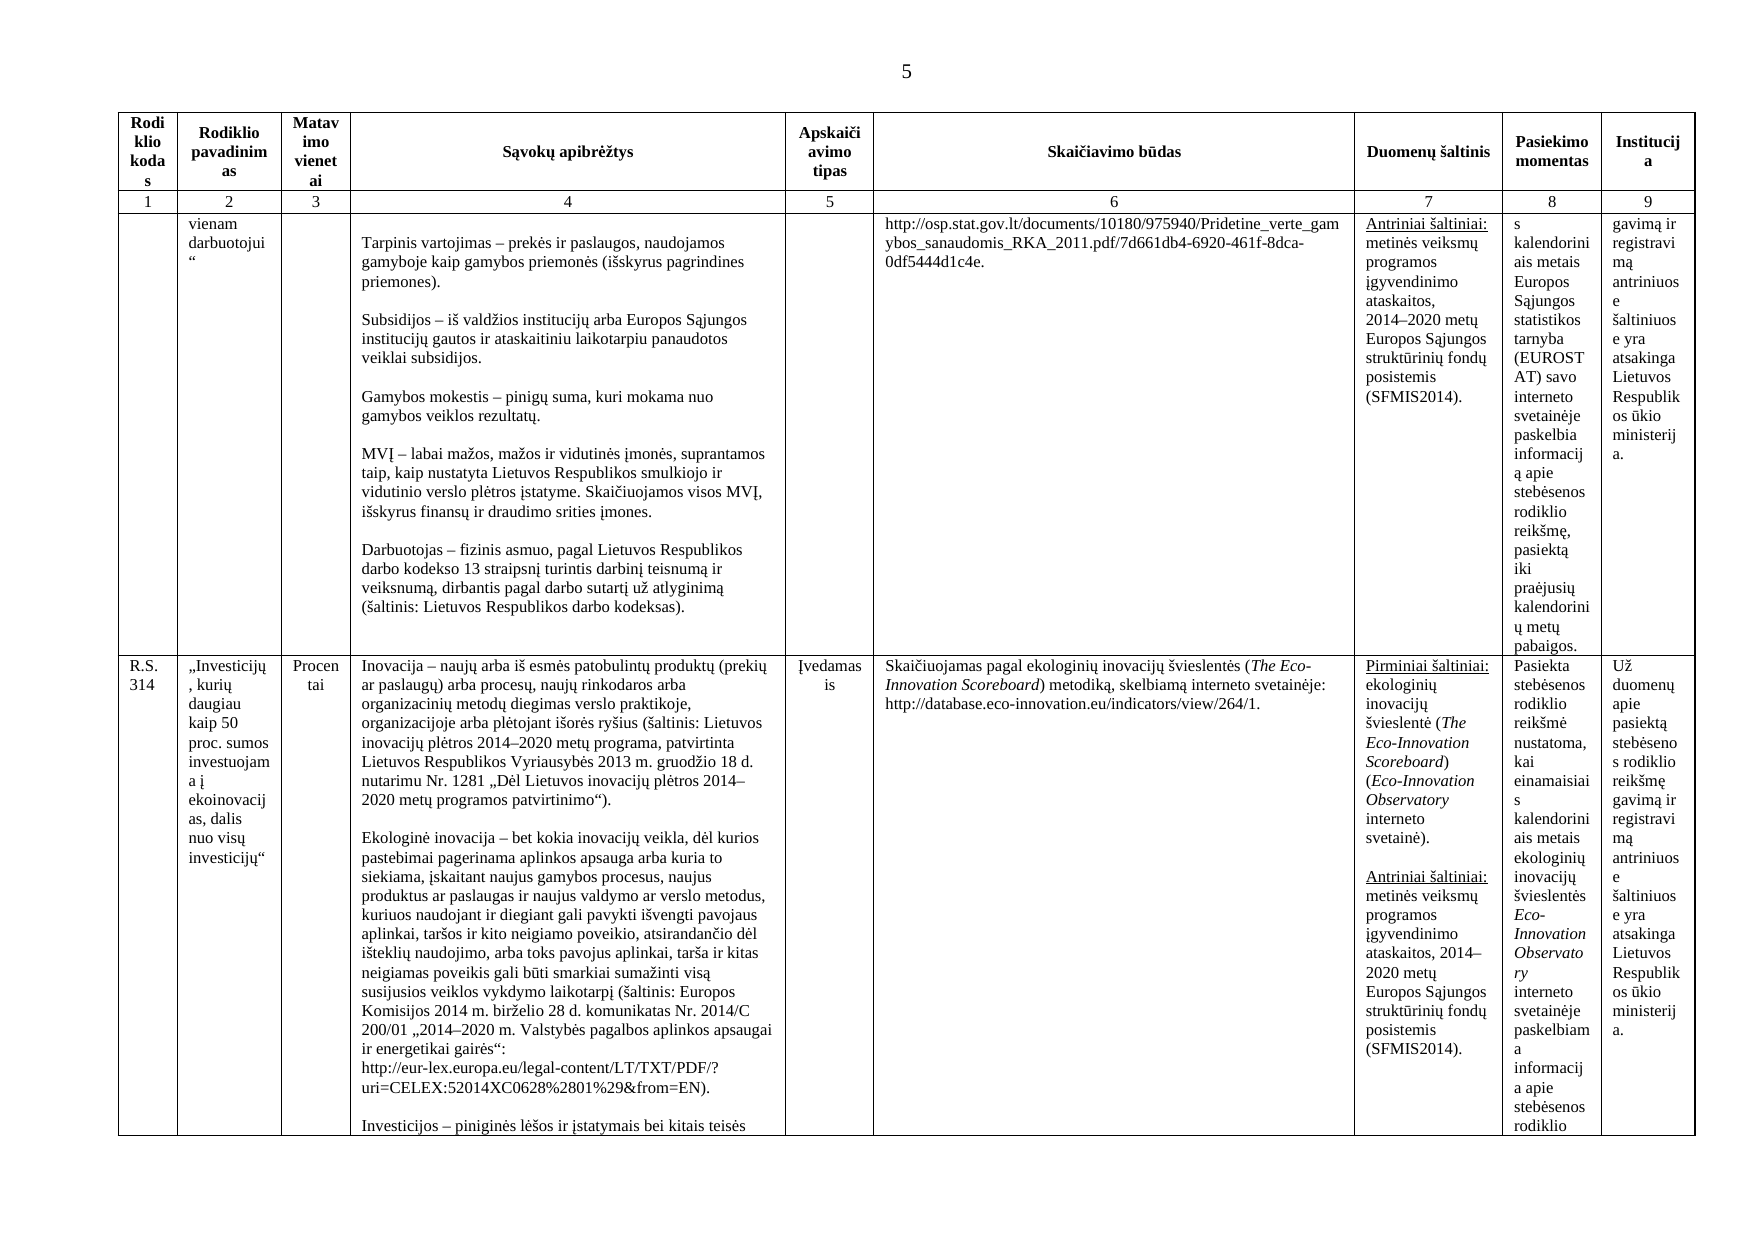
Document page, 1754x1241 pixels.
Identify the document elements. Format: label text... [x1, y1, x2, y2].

table_cell Įvedamasis [786, 656, 873, 1135]
table_header Sąvokų apibrėžtys [351, 113, 785, 189]
table_cell [119, 214, 177, 655]
table_cell 5 [786, 191, 873, 213]
table_cell Pirminiai šaltiniai: ekologinių inovacijų švieslentė (The Eco-Innovation Scoreboard) (Eco-Innovation Observatory interneto svetainė). Antriniai šaltiniai: metinės veiksmų programos įgyvendinimo ataskaitos, 2014–2020 metų Europos Sąjungos struktūrinių fondų posistemis (SFMIS2014). [1355, 656, 1502, 1135]
table_header Institucija [1602, 113, 1694, 189]
table_header Duomenų šaltinis [1355, 113, 1502, 189]
table_cell 2 [178, 191, 281, 213]
table_header Apskaičiavimo tipas [786, 113, 873, 189]
table_header Pasiekimo momentas [1503, 113, 1601, 189]
table_cell Procentai [282, 656, 350, 1135]
table_cell Tarpinis vartojimas – prekės ir paslaugos, naudojamos gamyboje kaip gamybos priemonės (išskyrus pagrindines priemones). Subsidijos – iš valdžios institucijų arba Europos Sąjungos institucijų gautos ir ataskaitiniu laikotarpiu panaudotos veiklai subsidijos. Gamybos mokestis – pinigų suma, kuri mokama nuo gamybos veiklos rezultatų. MVĮ – labai mažos, mažos ir vidutinės įmonės, suprantamos taip, kaip nustatyta Lietuvos Respublikos smulkiojo ir vidutinio verslo plėtros įstatyme. Skaičiuojamos visos MVĮ, išskyrus finansų ir draudimo srities įmones. Darbuotojas – fizinis asmuo, pagal Lietuvos Respublikos darbo kodekso 13 straipsnį turintis darbinį teisnumą ir veiksnumą, dirbantis pagal darbo sutartį už atlyginimą (šaltinis: Lietuvos Respublikos darbo kodeksas). [351, 214, 785, 655]
table_cell 9 [1602, 191, 1694, 213]
table_cell vienam darbuotojui“ [178, 214, 281, 655]
table_cell http://osp.stat.gov.lt/documents/10180/975940/Pridetine_verte_gamybos_sanaudomis_RKA_2011.pdf/7d661db4-6920-461f-8dca-0df5444d1c4e. [874, 214, 1354, 655]
table_cell 7 [1355, 191, 1502, 213]
table_cell R.S.314 [119, 656, 177, 1135]
table_cell Antriniai šaltiniai: metinės veiksmų programos įgyvendinimo ataskaitos, 2014–2020 metų Europos Sąjungos struktūrinių fondų posistemis (SFMIS2014). [1355, 214, 1502, 655]
table_cell gavimą ir registravimą antriniuose šaltiniuose yra atsakinga Lietuvos Respublikos ūkio ministerija. [1602, 214, 1694, 655]
table_header Rodiklio pavadinimas [178, 113, 281, 189]
table_cell s kalendoriniais metais Europos Sąjungos statistikos tarnyba (EUROSTAT) savo interneto svetainėje paskelbia informaciją apie stebėsenos rodiklio reikšmę, pasiektą iki praėjusių kalendorinių metų pabaigos. [1503, 214, 1601, 655]
table_cell 4 [351, 191, 785, 213]
table_header Matavimo vienetai [282, 113, 350, 189]
table_cell [282, 214, 350, 655]
table_cell Skaičiuojamas pagal ekologinių inovacijų švieslentės (The Eco-Innovation Scoreboard) metodiką, skelbiamą interneto svetainėje: http://database.eco-innovation.eu/indicators/view/264/1. [874, 656, 1354, 1135]
table_cell [786, 214, 873, 655]
table_header Rodiklio kodas [119, 113, 177, 189]
table_header Skaičiavimo būdas [874, 113, 1354, 189]
table_cell 1 [119, 191, 177, 213]
table_cell 6 [874, 191, 1354, 213]
table_cell Už duomenų apie pasiektą stebėsenos rodiklio reikšmę gavimą ir registravimą antriniuose šaltiniuose yra atsakinga Lietuvos Respublikos ūkio ministerija. [1602, 656, 1694, 1135]
table_cell 3 [282, 191, 350, 213]
table_cell Pasiekta stebėsenos rodiklio reikšmė nustatoma, kai einamaisiais kalendoriniais metais ekologinių inovacijų švieslentės Eco-Innovation Observatory interneto svetainėje paskelbiama informacija apie stebėsenos rodiklio [1503, 656, 1601, 1135]
table_cell Inovacija – naujų arba iš esmės patobulintų produktų (prekių ar paslaugų) arba procesų, naujų rinkodaros arba organizacinių metodų diegimas verslo praktikoje, organizacijoje arba plėtojant išorės ryšius (šaltinis: Lietuvos inovacijų plėtros 2014–2020 metų programa, patvirtinta Lietuvos Respublikos Vyriausybės 2013 m. gruodžio 18 d. nutarimu Nr. 1281 „Dėl Lietuvos inovacijų plėtros 2014–2020 metų programos patvirtinimo“). Ekologinė inovacija – bet kokia inovacijų veikla, dėl kurios pastebimai pagerinama aplinkos apsauga arba kuria to siekiama, įskaitant naujus gamybos procesus, naujus produktus ar paslaugas ir naujus valdymo ar verslo metodus, kuriuos naudojant ir diegiant gali pavykti išvengti pavojaus aplinkai, taršos ir kito neigiamo poveikio, atsirandančio dėl išteklių naudojimo, arba toks pavojus aplinkai, tarša ir kitas neigiamas poveikis gali būti smarkiai sumažinti visą susijusios veiklos vykdymo laikotarpį (šaltinis: Europos Komisijos 2014 m. birželio 28 d. komunikatas Nr. 2014/C 200/01 „2014–2020 m. Valstybės pagalbos aplinkos apsaugai ir energetikai gairės“: http://eur-lex.europa.eu/legal-content/LT/TXT/PDF/?uri=CELEX:52014XC0628%2801%29&from=EN). Investicijos – piniginės lėšos ir įstatymais bei kitais teisės [351, 656, 785, 1135]
table_cell „Investicijų, kurių daugiau kaip 50 proc. sumos investuojama į ekoinovacijas, dalis nuo visų investicijų“ [178, 656, 281, 1135]
table_cell 8 [1503, 191, 1601, 213]
